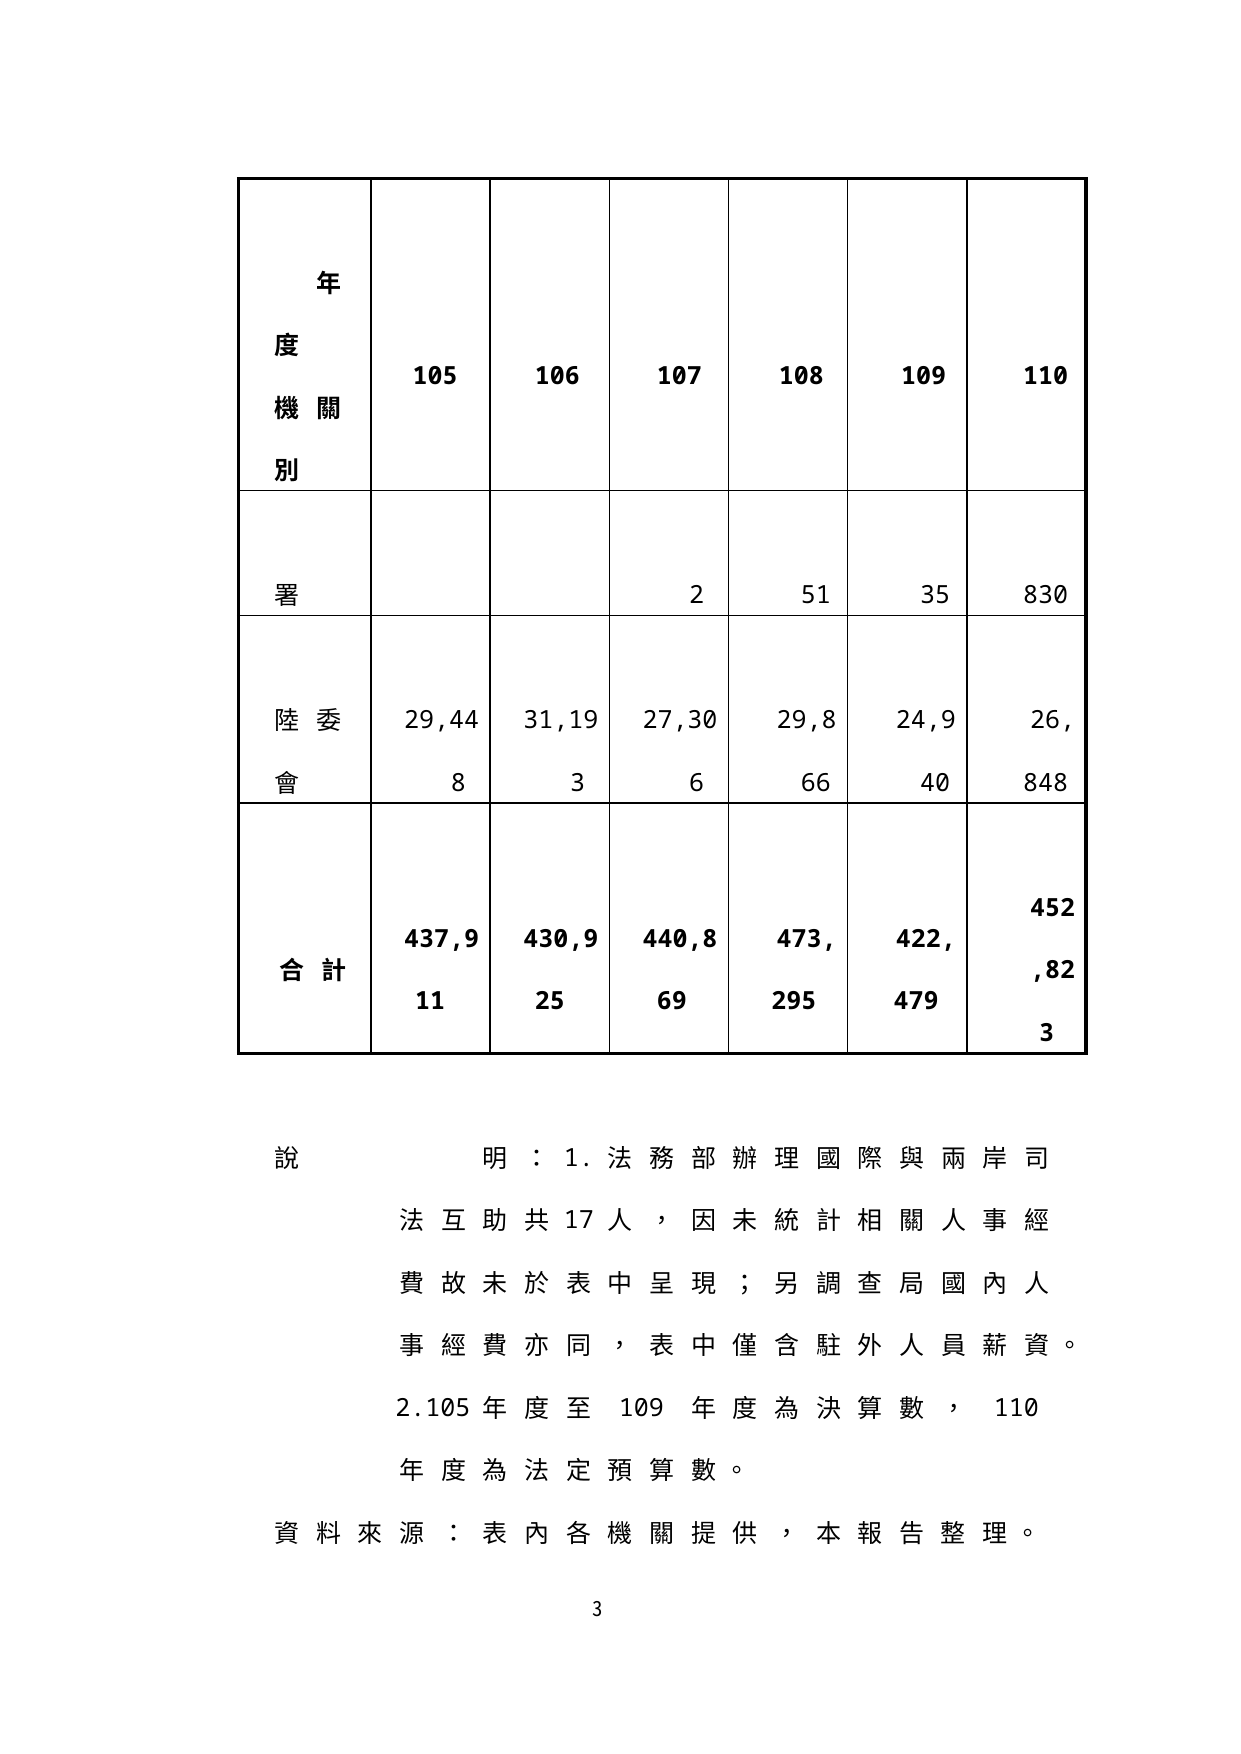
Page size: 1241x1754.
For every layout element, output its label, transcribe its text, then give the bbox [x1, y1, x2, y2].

table_header 108 [729, 180, 847, 490]
table_cell 29,448 [372, 616, 489, 802]
table_cell 440,869 [610, 804, 728, 1052]
table_cell 26,848 [968, 616, 1084, 802]
table_header 106 [491, 180, 609, 490]
text 說 明：1.法務部辦理國際與兩岸司法互助共17人，因未統計相關人事經費故未於表中呈現；另調查局國內人事經費亦同，表中僅含駐外人員薪資。 [227, 1115, 1064, 1365]
table_cell 51 [729, 491, 847, 615]
table_cell 2 [610, 491, 728, 615]
table_cell 422,479 [848, 804, 966, 1052]
text 資料來源：表內各機關提供，本報告整理。 [227, 1490, 1058, 1552]
table_cell 473,295 [729, 804, 847, 1052]
table_cell 27,306 [610, 616, 728, 802]
table_cell 29,866 [729, 616, 847, 802]
table_cell 430,925 [491, 804, 609, 1052]
text 2.105年度至109年度為決算數，110年度為法定預算數。 [350, 1365, 1064, 1490]
table_cell [372, 491, 489, 615]
table_header 年度 機關別 [240, 180, 370, 490]
table_cell 452,823 [968, 804, 1084, 1052]
table_header 107 [610, 180, 728, 490]
table_cell 合計 [240, 804, 370, 1052]
table_cell [491, 491, 609, 615]
table_header 105 [372, 180, 489, 490]
table_cell 24,940 [848, 616, 966, 802]
table_cell 35 [848, 491, 966, 615]
table_cell 31,193 [491, 616, 609, 802]
table_cell 署 [240, 491, 370, 615]
table_header 110 [968, 180, 1084, 490]
table_cell 437,911 [372, 804, 489, 1052]
table_header 109 [848, 180, 966, 490]
table_cell 830 [968, 491, 1084, 615]
table_cell 陸委會 [240, 616, 370, 802]
